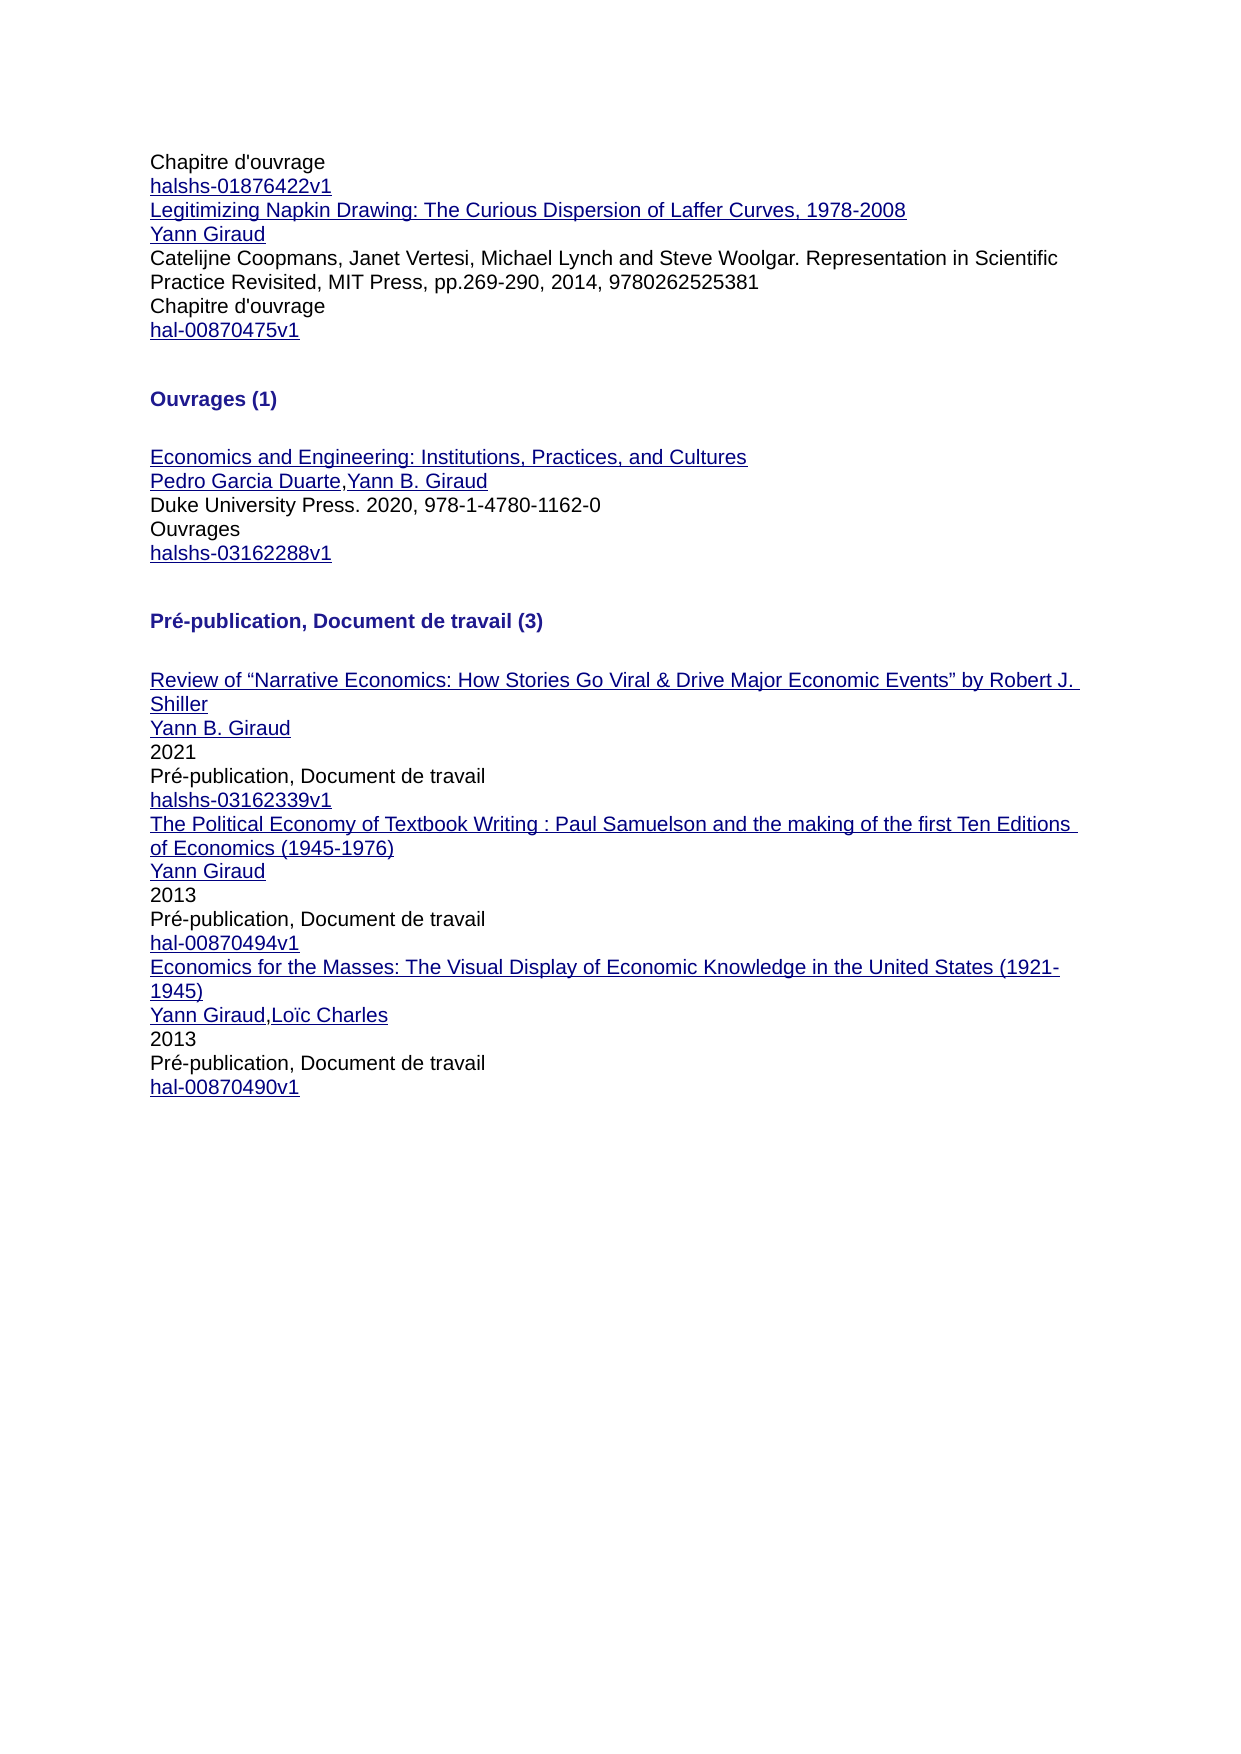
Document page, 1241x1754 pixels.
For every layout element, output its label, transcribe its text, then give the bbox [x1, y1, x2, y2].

table_header Chapitre d'ouvrage halshs-01876422v1 [150, 150, 1090, 198]
table_cell Legitimizing Napkin Drawing: The Curious Dispersion of Laffer Curves, 1978-2008 Yann Giraud Catelijne Coopmans, Janet Vertesi, Michael Lynch and Steve Woolgar. Representation in Scientific Practice Revisited, MIT Press, pp.269-290, 2014, 9780262525381 Chapitre d'ouvrage hal-00870475v1 [150, 198, 1090, 342]
subtitle Pré-publication, Document de travail (3) [150, 609, 1090, 633]
subtitle Ouvrages (1) [150, 386, 1090, 410]
table_header Economics and Engineering: Institutions, Practices, and Cultures Pedro Garcia Duarte,Yann B. Giraud Duke University Press. 2020, 978-1-4780-1162-0 Ouvrages halshs-03162288v1 [150, 445, 1090, 564]
table_header Review of “Narrative Economics: How Stories Go Viral & Drive Major Economic Events” by Robert J. Shiller Yann B. Giraud 2021 Pré-publication, Document de travail halshs-03162339v1 [150, 668, 1090, 811]
table_cell The Political Economy of Textbook Writing : Paul Samuelson and the making of the first Ten Editions of Economics (1945-1976) Yann Giraud 2013 Pré-publication, Document de travail hal-00870494v1 [150, 811, 1090, 955]
table_cell Economics for the Masses: The Visual Display of Economic Knowledge in the United States (1921-1945) Yann Giraud,Loïc Charles 2013 Pré-publication, Document de travail hal-00870490v1 [150, 955, 1090, 1099]
